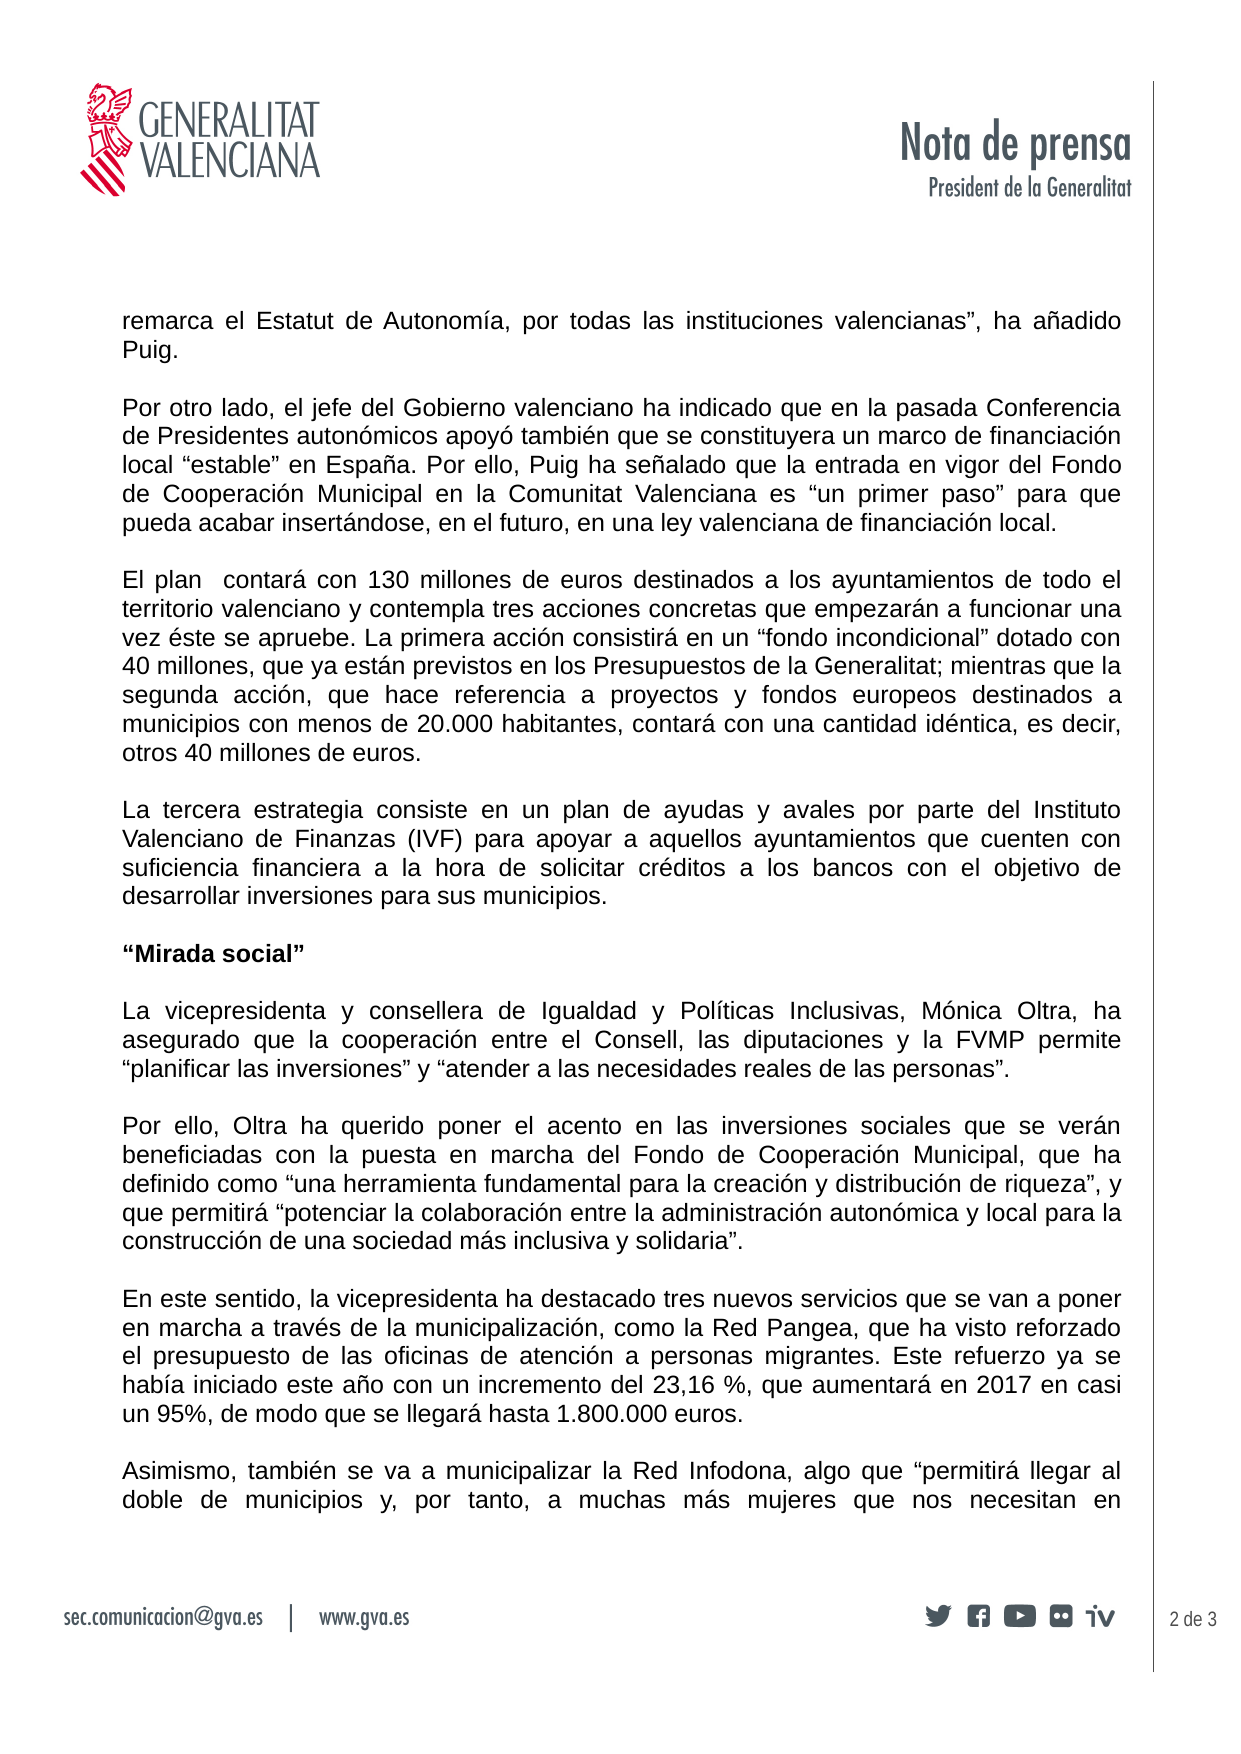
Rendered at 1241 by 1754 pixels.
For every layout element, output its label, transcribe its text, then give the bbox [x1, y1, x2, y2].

text Por otro lado, el jefe del Gobierno valenciano ha indicado que en la pasada Conferencia de Presidentes autonómicos apoyó también que se constituyera un marco de financiación local “estable” en España. Por ello, Puig ha señalado que la entrada en vigor del Fondo de Cooperación Municipal en la Comunitat Valenciana es “un primer paso” para que pueda acabar insertándose, en el futuro, en una ley valenciana de financiación local. [122, 392, 1123, 536]
picture [0, 0, 1241, 278]
text “Mirada social” [122, 939, 1123, 967]
text Por ello, Oltra ha querido poner el acento en las inversiones sociales que se verán beneficiadas con la puesta en marcha del Fondo de Cooperación Municipal, que ha definido como “una herramienta fundamental para la creación y distribución de riqueza”, y que permitirá “potenciar la colaboración entre la administración autonómica y local para la construcción de una sociedad más inclusiva y solidaria”. [122, 1111, 1123, 1255]
text La vicepresidenta y consellera de Igualdad y Políticas Inclusivas, Mónica Oltra, ha asegurado que la cooperación entre el Consell, las diputaciones y la FVMP permite “planificar las inversiones” y “atender a las necesidades reales de las personas”. [122, 996, 1123, 1082]
text remarca el Estatut de Autonomía, por todas las instituciones valencianas”, ha añadido Puig. [122, 306, 1123, 364]
picture [0, 1582, 1241, 1754]
text El plan contará con 130 millones de euros destinados a los ayuntamientos de todo el territorio valenciano y contempla tres acciones concretas que empezarán a funcionar una vez éste se apruebe. La primera acción consistirá en un “fondo incondicional” dotado con 40 millones, que ya están previstos en los Presupuestos de la Generalitat; mientras que la segunda acción, que hace referencia a proyectos y fondos europeos destinados a municipios con menos de 20.000 habitantes, contará con una cantidad idéntica, es decir, otros 40 millones de euros. [122, 565, 1123, 766]
text Asimismo, también se va a municipalizar la Red Infodona, algo que “permitirá llegar al doble de municipios y, por tanto, a muchas más mujeres que nos necesitan en [122, 1456, 1123, 1514]
text En este sentido, la vicepresidenta ha destacado tres nuevos servicios que se van a poner en marcha a través de la municipalización, como la Red Pangea, que ha visto reforzado el presupuesto de las oficinas de atención a personas migrantes. Este refuerzo ya se había iniciado este año con un incremento del 23,16 %, que aumentará en 2017 en casi un 95%, de modo que se llegará hasta 1.800.000 euros. [122, 1284, 1123, 1427]
text La tercera estrategia consiste en un plan de ayudas y avales por parte del Instituto Valenciano de Finanzas (IVF) para apoyar a aquellos ayuntamientos que cuenten con suficiencia financiera a la hora de solicitar créditos a los bancos con el objetivo de desarrollar inversiones para sus municipios. [122, 795, 1123, 910]
